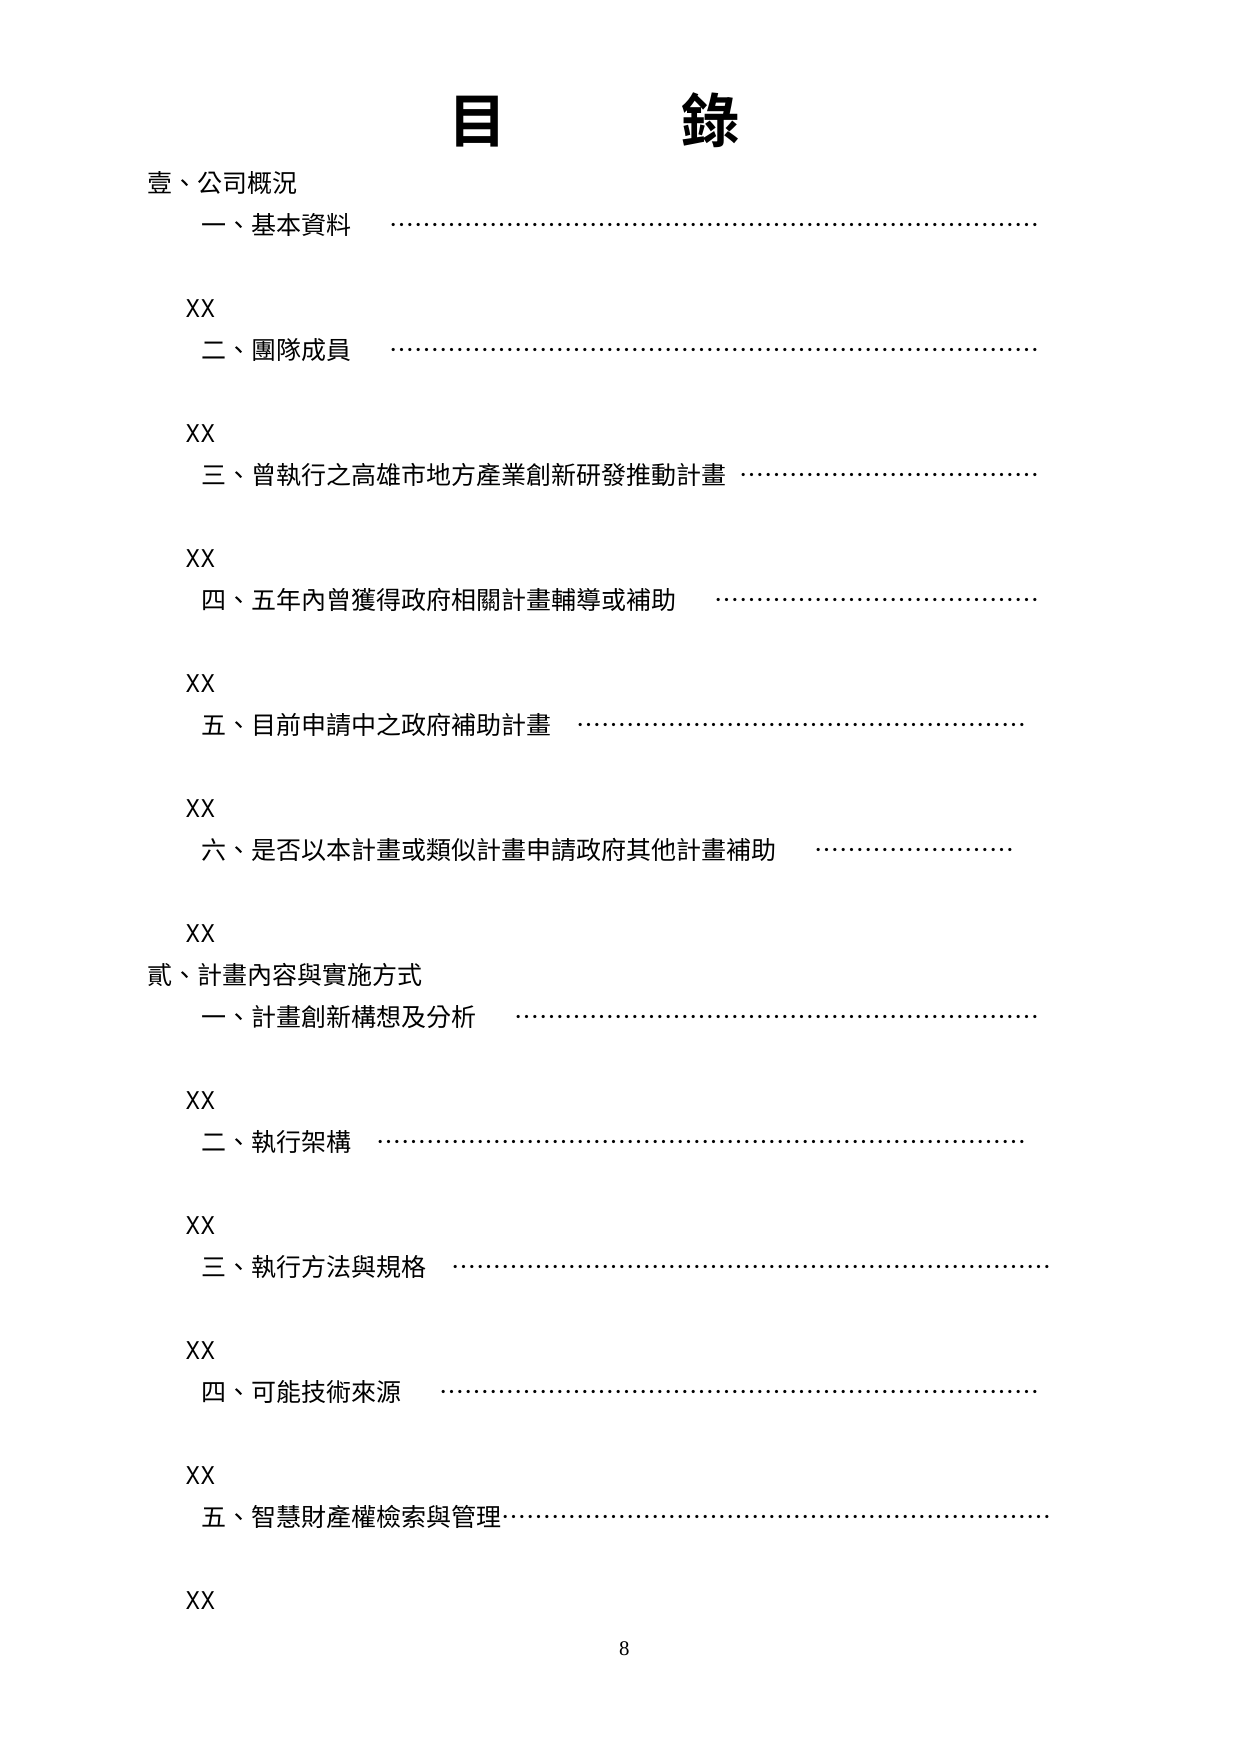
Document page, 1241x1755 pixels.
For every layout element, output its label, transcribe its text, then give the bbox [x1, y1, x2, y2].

text 二、團隊成員 …………………………………………………………………… XX [185, 326, 1093, 451]
text 一、計畫創新構想及分析 ……………………………………………………… XX [185, 993, 1093, 1118]
subtitle 貳、計畫內容與實施方式 [148, 951, 1093, 993]
text 六、是否以本計畫或類似計畫申請政府其他計畫補助 …………………… XX [185, 826, 1093, 951]
subtitle 壹、公司概況 [148, 159, 1093, 201]
text 三、執行方法與規格 ……………………………………………………………… XX [185, 1243, 1093, 1368]
text 五、智慧財產權檢索與管理………………………………………………………… XX [185, 1493, 1093, 1618]
text 目 錄 [95, 75, 1093, 159]
text 四、可能技術來源 ……………………………………………………………… XX [185, 1368, 1093, 1493]
text 三、曾執行之高雄市地方產業創新研發推動計畫 ……………………………… XX [185, 451, 1093, 576]
text 一、基本資料 …………………………………………………………………… XX [185, 201, 1093, 326]
text 五、目前申請中之政府補助計畫 ……………………………………………… XX [185, 701, 1093, 826]
text 二、執行架構 …………………………………………………………………… XX [185, 1118, 1093, 1243]
text 四、五年內曾獲得政府相關計畫輔導或補助 ………………………………… XX [185, 576, 1093, 701]
